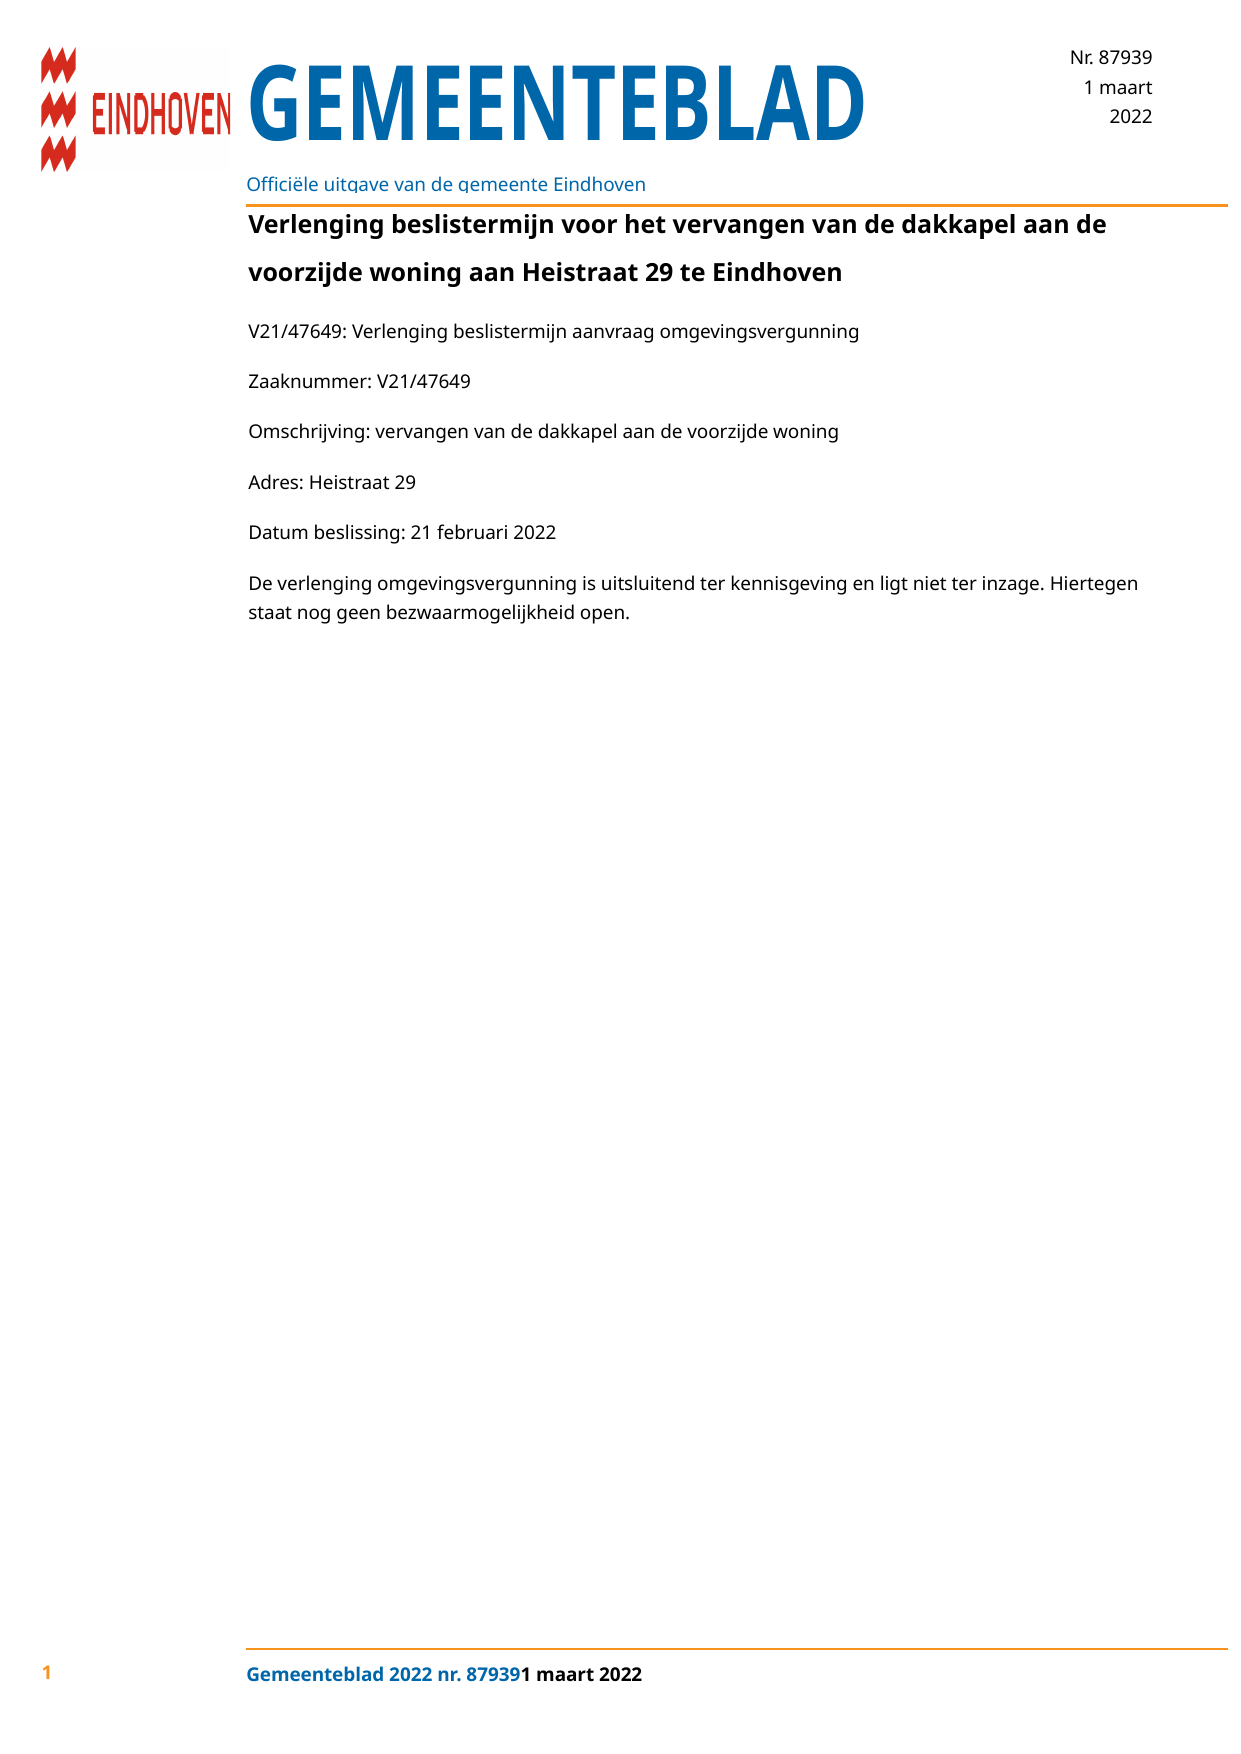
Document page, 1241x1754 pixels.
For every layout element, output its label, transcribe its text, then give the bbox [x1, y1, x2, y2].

text Zaaknummer: V21/47649 [248, 368, 1152, 394]
text Datum beslissing: 21 februari 2022 [248, 519, 1152, 545]
picture [41, 47, 231, 172]
text Verlenging beslistermijn voor het vervangen van de dakkapel aan de voorzijde woning aan Heistraat 29 te Eindhoven [248, 207, 1152, 288]
text Omschrijving: vervangen van de dakkapel aan de voorzijde woning [248, 419, 1152, 444]
text V21/47649: Verlenging beslistermijn aanvraag omgevingsvergunning [248, 318, 1152, 344]
text Adres: Heistraat 29 [248, 469, 1152, 495]
text De verlenging omgevingsvergunning is uitsluitend ter kennisgeving en ligt niet ter inzage. Hiertegen staat nog geen bezwaarmogelijkheid open. [248, 570, 1152, 625]
